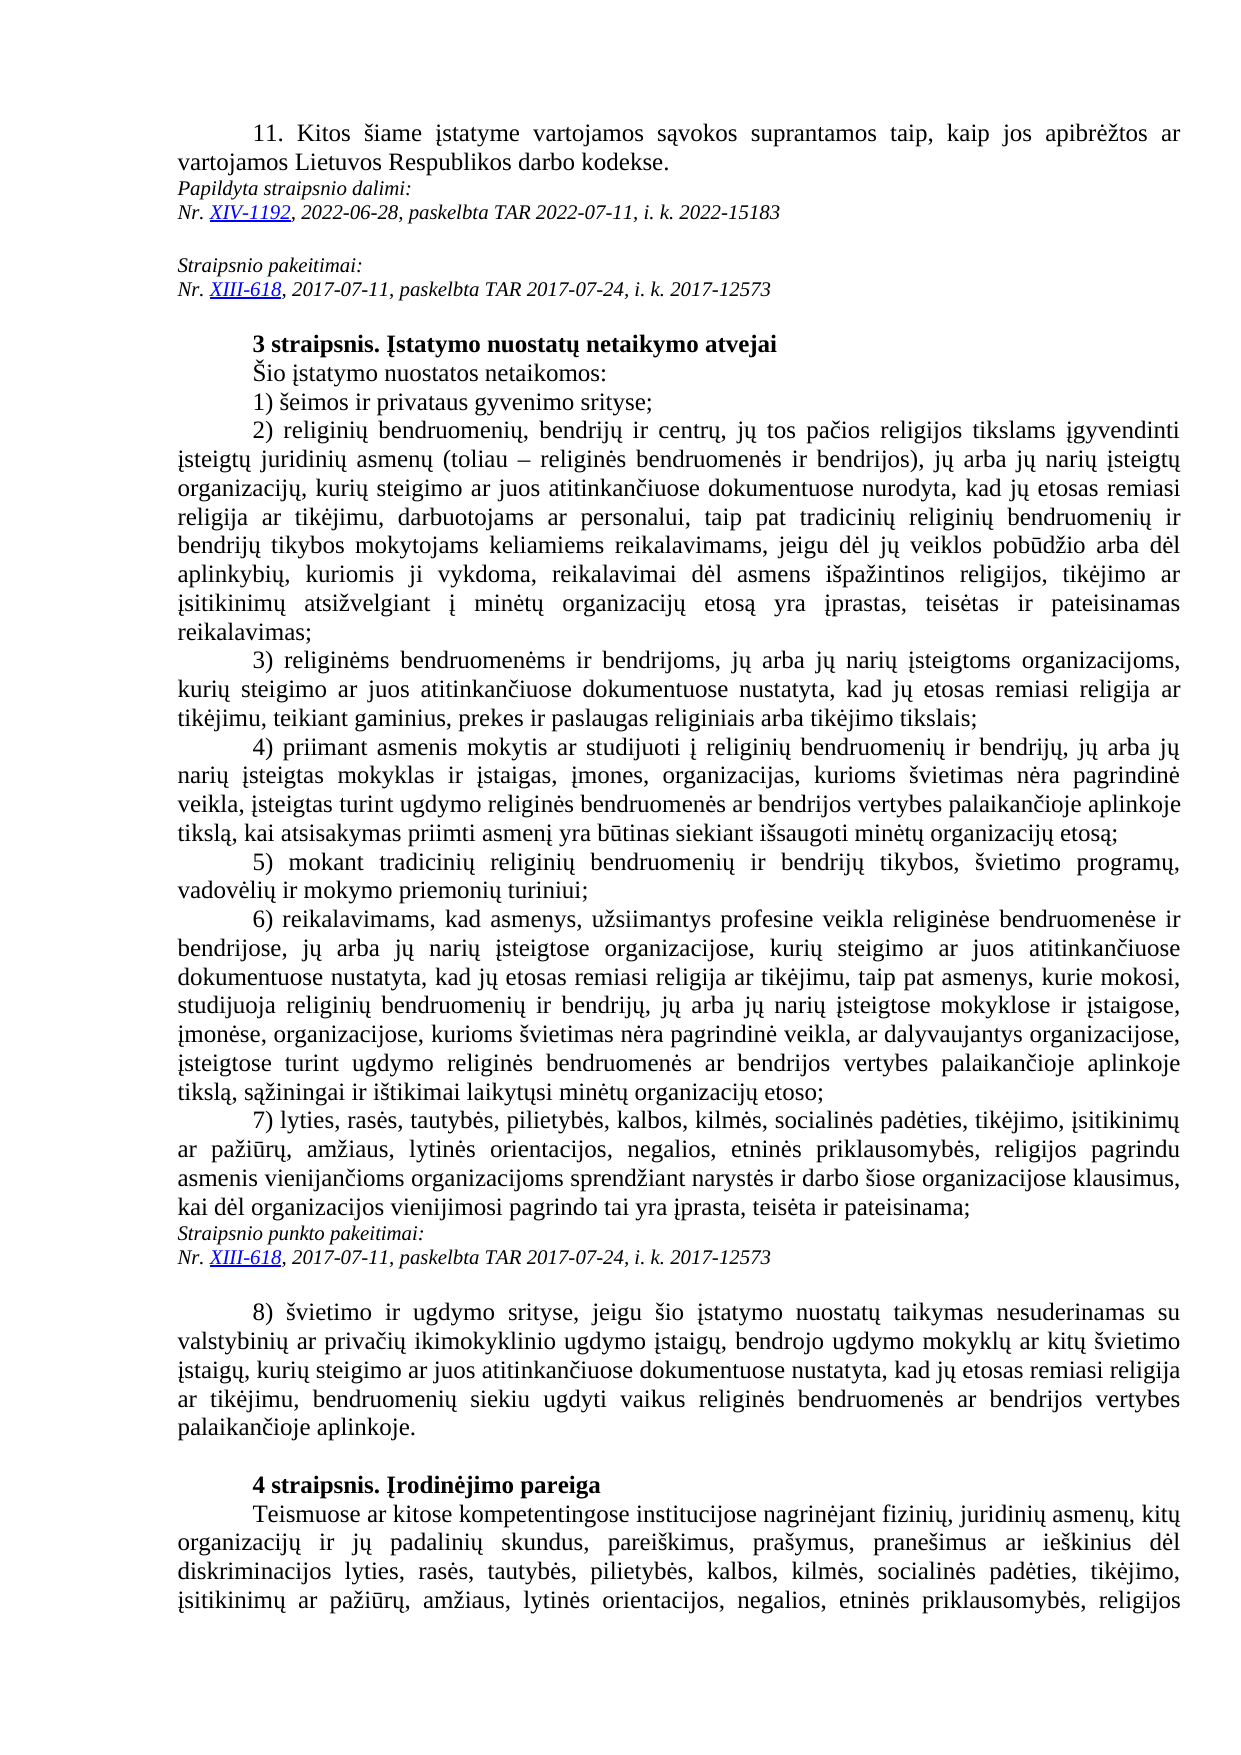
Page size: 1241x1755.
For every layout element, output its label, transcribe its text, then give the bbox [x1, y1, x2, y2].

text Papildyta straipsnio dalimi: [177, 176, 1181, 200]
text Šio įstatymo nuostatos netaikomos: [177, 358, 1181, 387]
text Straipsnio punkto pakeitimai: [177, 1221, 1181, 1245]
text 3) religinėms bendruomenėms ir bendrijoms, jų arba jų narių įsteigtoms organizacijoms, kurių steigimo ar juos atitinkančiuose dokumentuose nustatyta, kad jų etosas remiasi religija ar tikėjimu, teikiant gaminius, prekes ir paslaugas religiniais arba tikėjimo tikslais; [177, 646, 1181, 732]
text 8) švietimo ir ugdymo srityse, jeigu šio įstatymo nuostatų taikymas nesuderinamas su valstybinių ar privačių ikimokyklinio ugdymo įstaigų, bendrojo ugdymo mokyklų ar kitų švietimo įstaigų, kurių steigimo ar juos atitinkančiuose dokumentuose nustatyta, kad jų etosas remiasi religija ar tikėjimu, bendruomenių siekiu ugdyti vaikus religinės bendruomenės ar bendrijos vertybes palaikančioje aplinkoje. [177, 1297, 1181, 1441]
text 2) religinių bendruomenių, bendrijų ir centrų, jų tos pačios religijos tikslams įgyvendinti įsteigtų juridinių asmenų (toliau – religinės bendruomenės ir bendrijos), jų arba jų narių įsteigtų organizacijų, kurių steigimo ar juos atitinkančiuose dokumentuose nurodyta, kad jų etosas remiasi religija ar tikėjimu, darbuotojams ar personalui, taip pat tradicinių religinių bendruomenių ir bendrijų tikybos mokytojams keliamiems reikalavimams, jeigu dėl jų veiklos pobūdžio arba dėl aplinkybių, kuriomis ji vykdoma, reikalavimai dėl asmens išpažintinos religijos, tikėjimo ar įsitikinimų atsižvelgiant į minėtų organizacijų etosą yra įprastas, teisėtas ir pateisinamas reikalavimas; [177, 416, 1181, 646]
text 3 straipsnis. Įstatymo nuostatų netaikymo atvejai [177, 329, 1181, 358]
text Straipsnio pakeitimai: [177, 252, 1181, 277]
text 1) šeimos ir privataus gyvenimo srityse; [177, 387, 1181, 416]
text 6) reikalavimams, kad asmenys, užsiimantys profesine veikla religinėse bendruomenėse ir bendrijose, jų arba jų narių įsteigtose organizacijose, kurių steigimo ar juos atitinkančiuose dokumentuose nustatyta, kad jų etosas remiasi religija ar tikėjimu, taip pat asmenys, kurie mokosi, studijuoja religinių bendruomenių ir bendrijų, jų arba jų narių įsteigtose mokyklose ir įstaigose, įmonėse, organizacijose, kurioms švietimas nėra pagrindinė veikla, ar dalyvaujantys organizacijose, įsteigtose turint ugdymo religinės bendruomenės ar bendrijos vertybes palaikančioje aplinkoje tikslą, sąžiningai ir ištikimai laikytųsi minėtų organizacijų etoso; [177, 904, 1181, 1106]
text 4 straipsnis. Įrodinėjimo pareiga [177, 1470, 1181, 1499]
text 5) mokant tradicinių religinių bendruomenių ir bendrijų tikybos, švietimo programų, vadovėlių ir mokymo priemonių turiniui; [177, 847, 1181, 904]
text Nr. XIII-618, 2017-07-11, paskelbta TAR 2017-07-24, i. k. 2017-12573 [177, 1245, 1181, 1269]
text 4) priimant asmenis mokytis ar studijuoti į religinių bendruomenių ir bendrijų, jų arba jų narių įsteigtas mokyklas ir įstaigas, įmones, organizacijas, kurioms švietimas nėra pagrindinė veikla, įsteigtas turint ugdymo religinės bendruomenės ar bendrijos vertybes palaikančioje aplinkoje tikslą, kai atsisakymas priimti asmenį yra būtinas siekiant išsaugoti minėtų organizacijų etosą; [177, 732, 1181, 847]
text Nr. XIII-618, 2017-07-11, paskelbta TAR 2017-07-24, i. k. 2017-12573 [177, 277, 1181, 301]
text 7) lyties, rasės, tautybės, pilietybės, kalbos, kilmės, socialinės padėties, tikėjimo, įsitikinimų ar pažiūrų, amžiaus, lytinės orientacijos, negalios, etninės priklausomybės, religijos pagrindu asmenis vienijančioms organizacijoms sprendžiant narystės ir darbo šiose organizacijose klausimus, kai dėl organizacijos vienijimosi pagrindo tai yra įprasta, teisėta ir pateisinama; [177, 1106, 1181, 1221]
text 11. Kitos šiame įstatyme vartojamos sąvokos suprantamos taip, kaip jos apibrėžtos ar vartojamos Lietuvos Respublikos darbo kodekse. [177, 118, 1181, 176]
text Teismuose ar kitose kompetentingose institucijose nagrinėjant fizinių, juridinių asmenų, kitų organizacijų ir jų padalinių skundus, pareiškimus, prašymus, pranešimus ar ieškinius dėl diskriminacijos lyties, rasės, tautybės, pilietybės, kalbos, kilmės, socialinės padėties, tikėjimo, įsitikinimų ar pažiūrų, amžiaus, lytinės orientacijos, negalios, etninės priklausomybės, religijos [177, 1499, 1181, 1614]
text Nr. XIV-1192, 2022-06-28, paskelbta TAR 2022-07-11, i. k. 2022-15183 [177, 200, 1181, 224]
